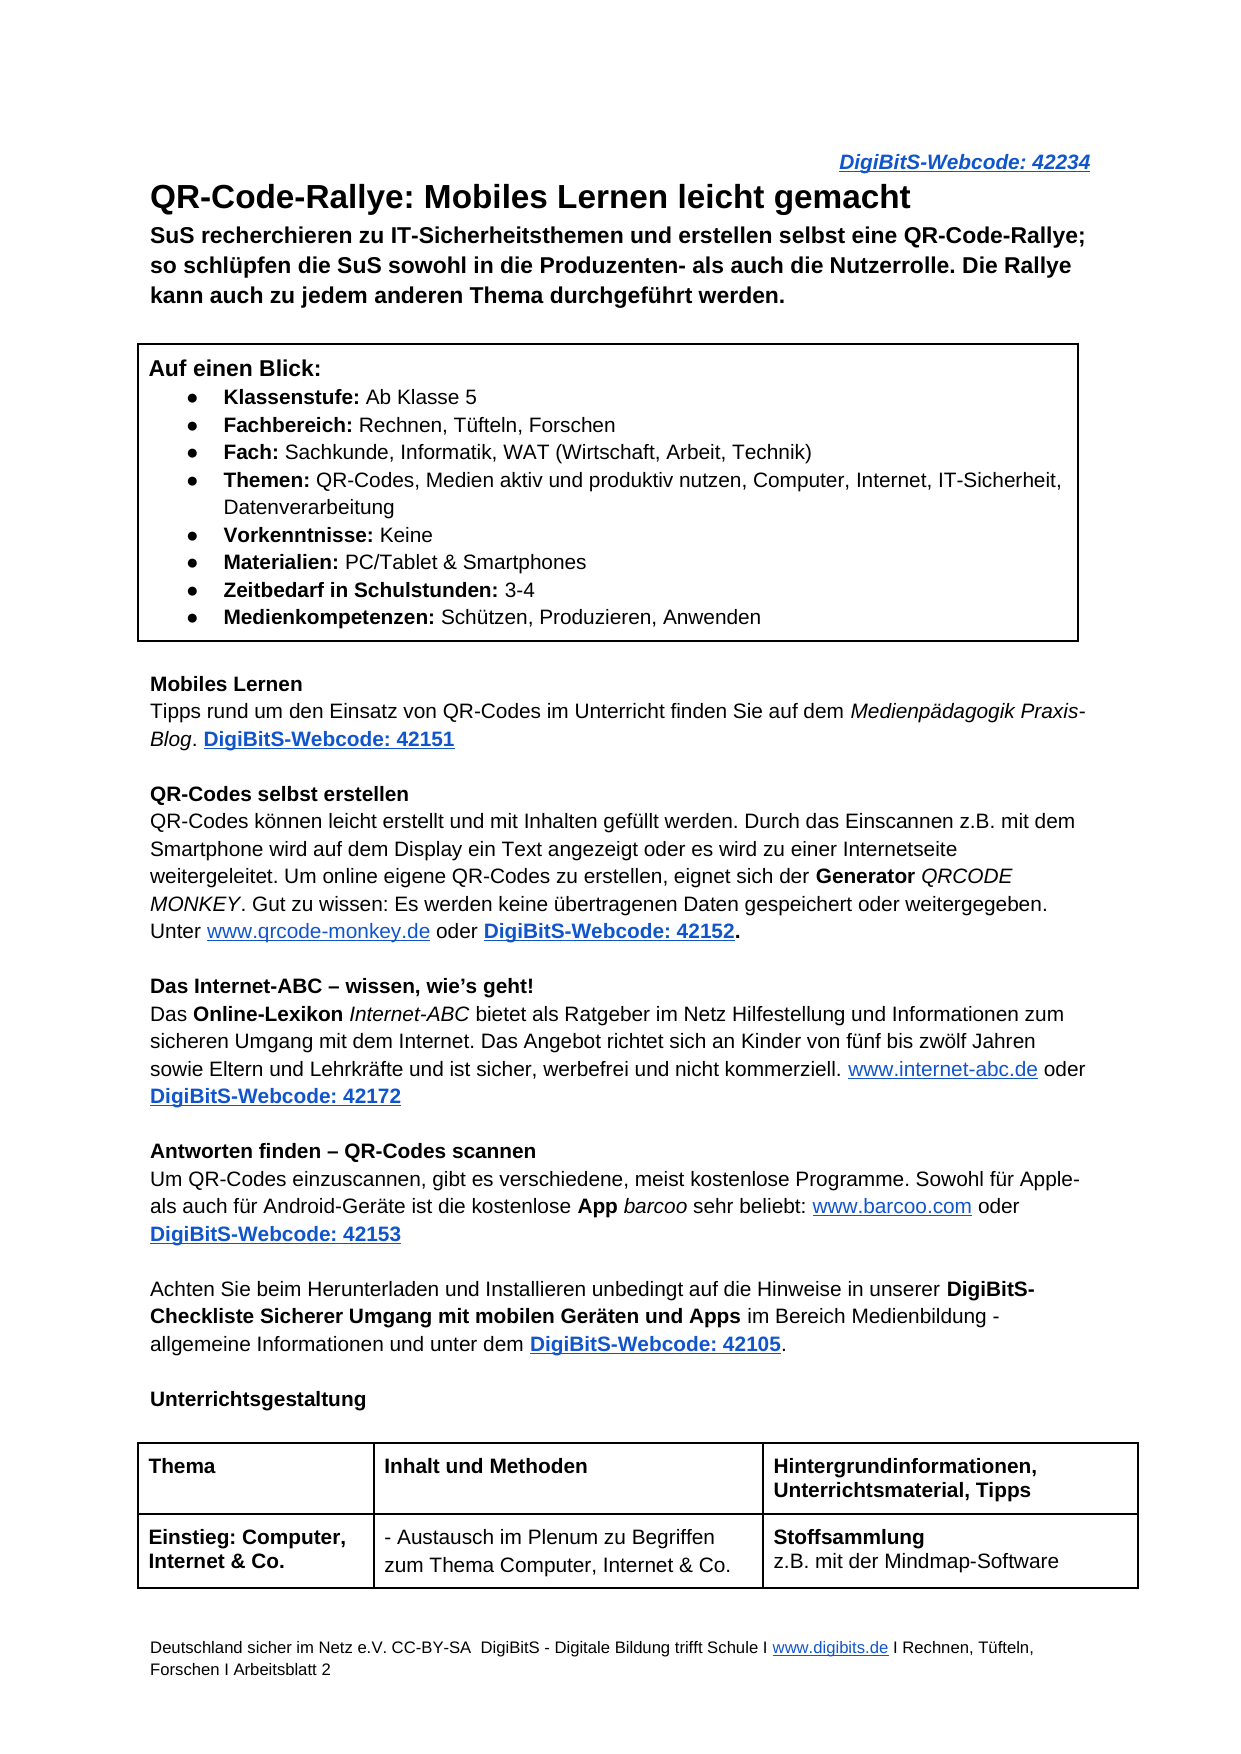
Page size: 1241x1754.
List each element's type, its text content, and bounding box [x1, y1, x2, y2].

table_cell Einstieg: Computer, Internet & Co. [139, 1515, 373, 1587]
text QR-Codes können leicht erstellt und mit Inhalten gefüllt werden. Durch das Einscannen z.B. mit dem Smartphone wird auf dem Display ein Text angezeigt oder es wird zu einer Internetseite weitergeleitet. Um online eigene QR-Codes zu erstellen, eignet sich der Generator QRCODE MONKEY. Gut zu wissen: Es werden keine übertragenen Daten gespeichert oder weitergegeben. Unter www.qrcode-monkey.de oder DigiBitS-Webcode: 42152. [150, 809, 1090, 943]
table_cell Stoffsammlung z.B. mit der Mindmap-Software [764, 1515, 1137, 1587]
text Das Online-Lexikon Internet-ABC bietet als Ratgeber im Netz Hilfestellung und Informationen zum sicheren Umgang mit dem Internet. Das Angebot richtet sich an Kinder von fünf bis zwölf Jahren sowie Eltern und Lehrkräfte und ist sicher, werbefrei und nicht kommerziell. www.internet-abc.de oder DigiBitS-Webcode: 42172 [150, 1002, 1090, 1108]
text Das Internet-ABC – wissen, wie’s geht! [150, 974, 1090, 998]
table_header Hintergrundinformationen, Unterrichtsmaterial, Tipps [764, 1444, 1137, 1513]
text Mobiles Lernen [150, 672, 1090, 696]
text DigiBitS-Webcode: 42234 [150, 150, 1090, 174]
text Tipps rund um den Einsatz von QR-Codes im Unterricht finden Sie auf dem Medienpädagogik Praxis-Blog. DigiBitS-Webcode: 42151 [150, 699, 1090, 751]
text QR-Code-Rallye: Mobiles Lernen leicht gemacht [150, 177, 1090, 216]
table_header Inhalt und Methoden [375, 1444, 762, 1513]
text SuS recherchieren zu IT-Sicherheitsthemen und erstellen selbst eine QR-Code-Rallye; so schlüpfen die SuS sowohl in die Produzenten- als auch die Nutzerrolle. Die Rallye kann auch zu jedem anderen Thema durchgeführt werden. [150, 222, 1090, 308]
text Unterrichtsgestaltung [150, 1387, 1090, 1411]
text QR-Codes selbst erstellen [150, 782, 1090, 806]
table_header Auf einen Blick: Klassenstufe: Ab Klasse 5 Fachbereich: Rechnen, Tüfteln, Forschen Fach: Sachkunde, Informatik, WAT (Wirtschaft, Arbeit, Technik) Themen: QR-Codes, Medien aktiv und produktiv nutzen, Computer, Internet, IT-Sicherheit, Datenverarbeitung Vorkenntnisse: Keine Materialien: PC/Tablet & Smartphones Zeitbedarf in Schulstunden: 3-4 Medienkompetenzen: Schützen, Produzieren, Anwenden [139, 345, 1077, 639]
table_cell - Austausch im Plenum zu Begriffen zum Thema Computer, Internet & Co. [375, 1515, 762, 1587]
table_header Thema [139, 1444, 373, 1513]
text Achten Sie beim Herunterladen und Installieren unbedingt auf die Hinweise in unserer DigiBitS-Checkliste Sicherer Umgang mit mobilen Geräten und Apps im Bereich Medienbildung - allgemeine Informationen und unter dem DigiBitS-Webcode: 42105. [150, 1277, 1090, 1356]
text Antworten finden – QR-Codes scannen [150, 1139, 1090, 1163]
text Um QR-Codes einzuscannen, gibt es verschiedene, meist kostenlose Programme. Sowohl für Apple- als auch für Android-Geräte ist die kostenlose App barcoo sehr beliebt: www.barcoo.com oder DigiBitS-Webcode: 42153 [150, 1167, 1090, 1246]
